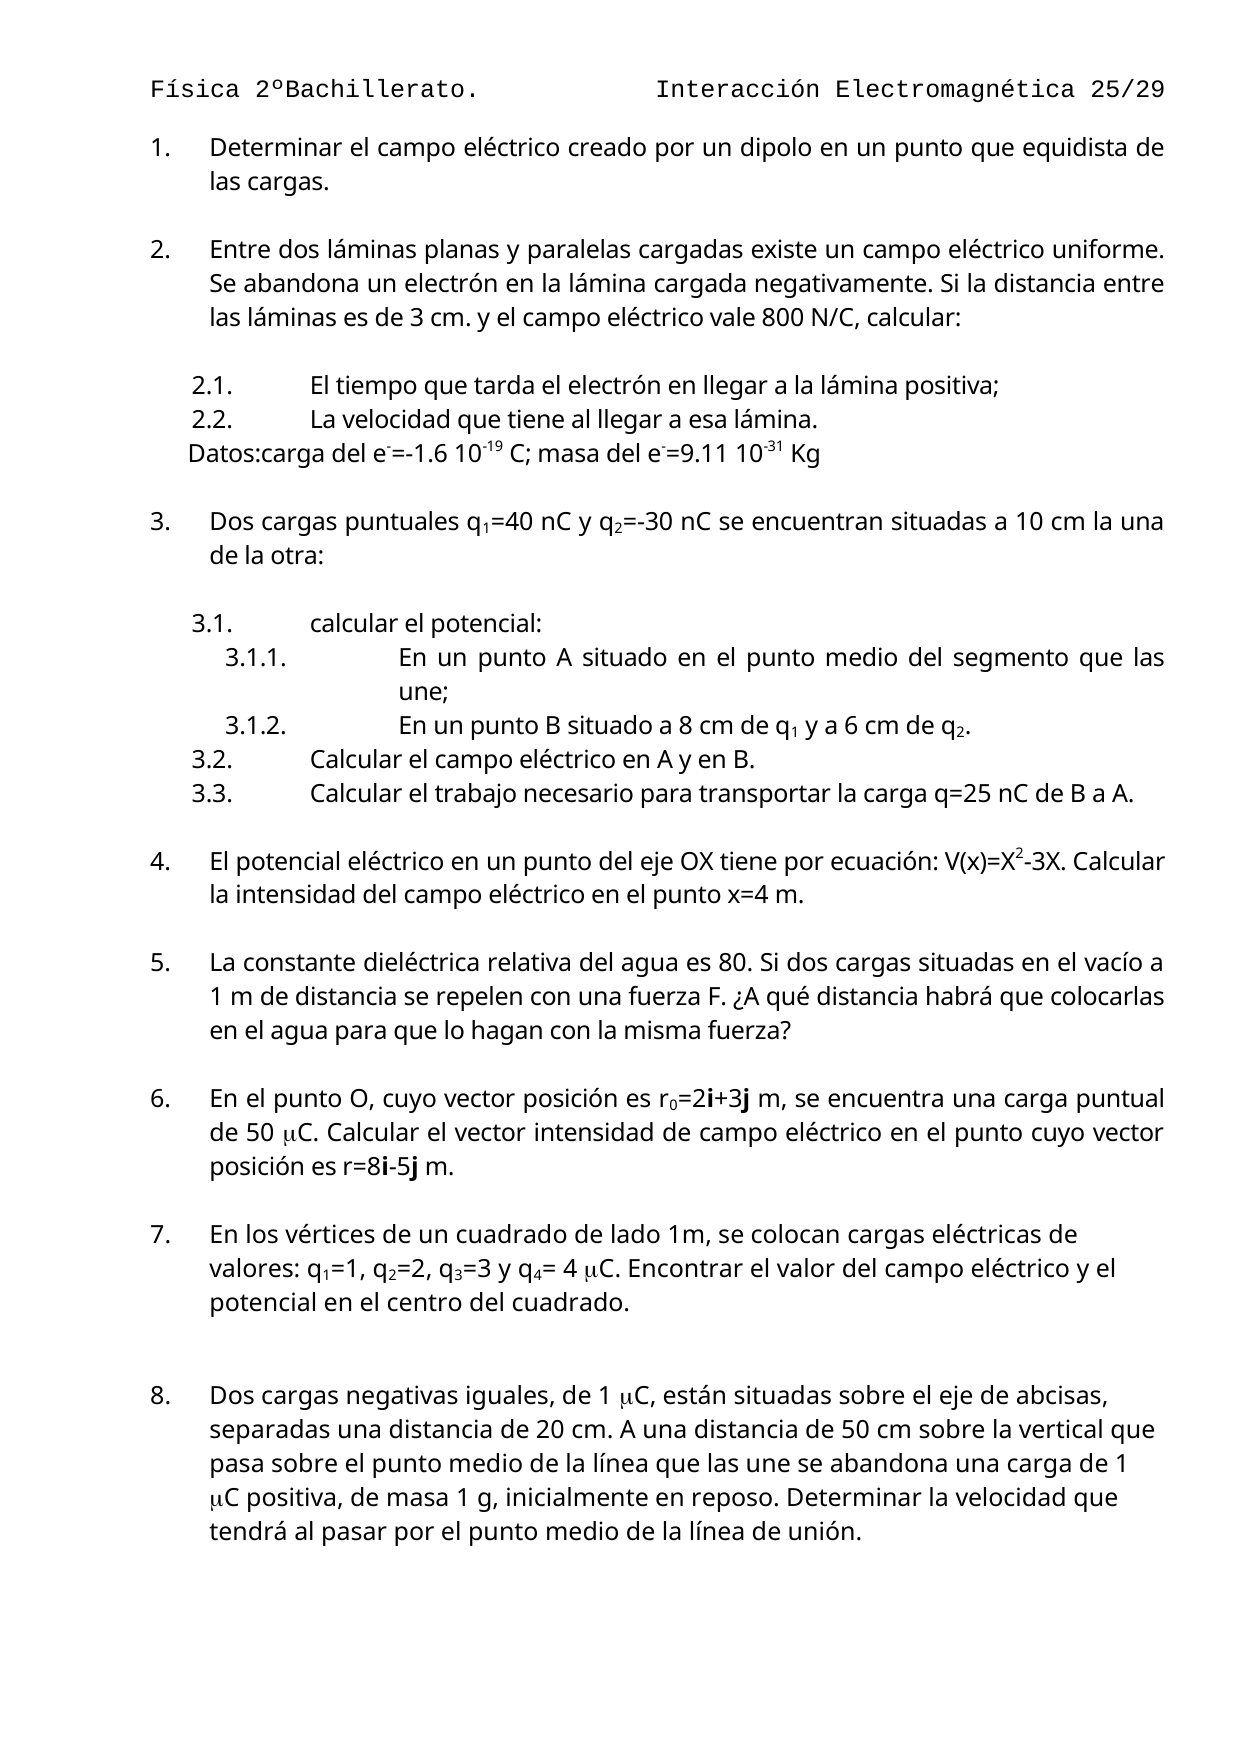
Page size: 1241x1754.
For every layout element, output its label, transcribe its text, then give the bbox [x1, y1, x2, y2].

list En un punto B situado a 8 cm de q1 y a 6 cm de q2. [225, 708, 1165, 742]
list Calcular el trabajo necesario para transportar la carga q=25 nC de B a A. [191, 776, 1165, 809]
text Datos:carga del e-=-1.6 10-19 C; masa del e-=9.11 10-31 Kg [187, 436, 1165, 470]
list El tiempo que tarda el electrón en llegar a la lámina positiva; [191, 368, 1165, 402]
list Determinar el campo eléctrico creado por un dipolo en un punto que equidista de las cargas. [150, 130, 1165, 198]
list El potencial eléctrico en un punto del eje OX tiene por ecuación: V(x)=X2-3X. Calcular la intensidad del campo eléctrico en el punto x=4 m. [150, 843, 1165, 911]
list En los vértices de un cuadrado de lado 1m, se colocan cargas eléctricas de valores: q1=1, q2=2, q3=3 y q4= 4 C. Encontrar el valor del campo eléctrico y el potencial en el centro del cuadrado. [150, 1217, 1165, 1319]
list calcular el potencial: [191, 606, 1165, 640]
list Dos cargas negativas iguales, de 1 C, están situadas sobre el eje de abcisas, separadas una distancia de 20 cm. A una distancia de 50 cm sobre la vertical que pasa sobre el punto medio de la línea que las une se abandona una carga de 1 C positiva, de masa 1 g, inicialmente en reposo. Determinar la velocidad que tendrá al pasar por el punto medio de la línea de unión. [150, 1378, 1165, 1548]
list En el punto O, cuyo vector posición es r0=2i+3j m, se encuentra una carga puntual de 50 C. Calcular el vector intensidad de campo eléctrico en el punto cuyo vector posición es r=8i-5j m. [150, 1081, 1165, 1183]
list Calcular el campo eléctrico en A y en B. [191, 742, 1165, 776]
list Dos cargas puntuales q1=40 nC y q2=-30 nC se encuentran situadas a 10 cm la una de la otra: [150, 504, 1165, 572]
list La velocidad que tiene al llegar a esa lámina. [191, 402, 1165, 436]
list En un punto A situado en el punto medio del segmento que las une; [225, 640, 1165, 708]
list Entre dos láminas planas y paralelas cargadas existe un campo eléctrico uniforme. Se abandona un electrón en la lámina cargada negativamente. Si la distancia entre las láminas es de 3 cm. y el campo eléctrico vale 800 N/C, calcular: [150, 232, 1165, 334]
list La constante dieléctrica relativa del agua es 80. Si dos cargas situadas en el vacío a 1 m de distancia se repelen con una fuerza F. ¿A qué distancia habrá que colocarlas en el agua para que lo hagan con la misma fuerza? [150, 945, 1165, 1047]
